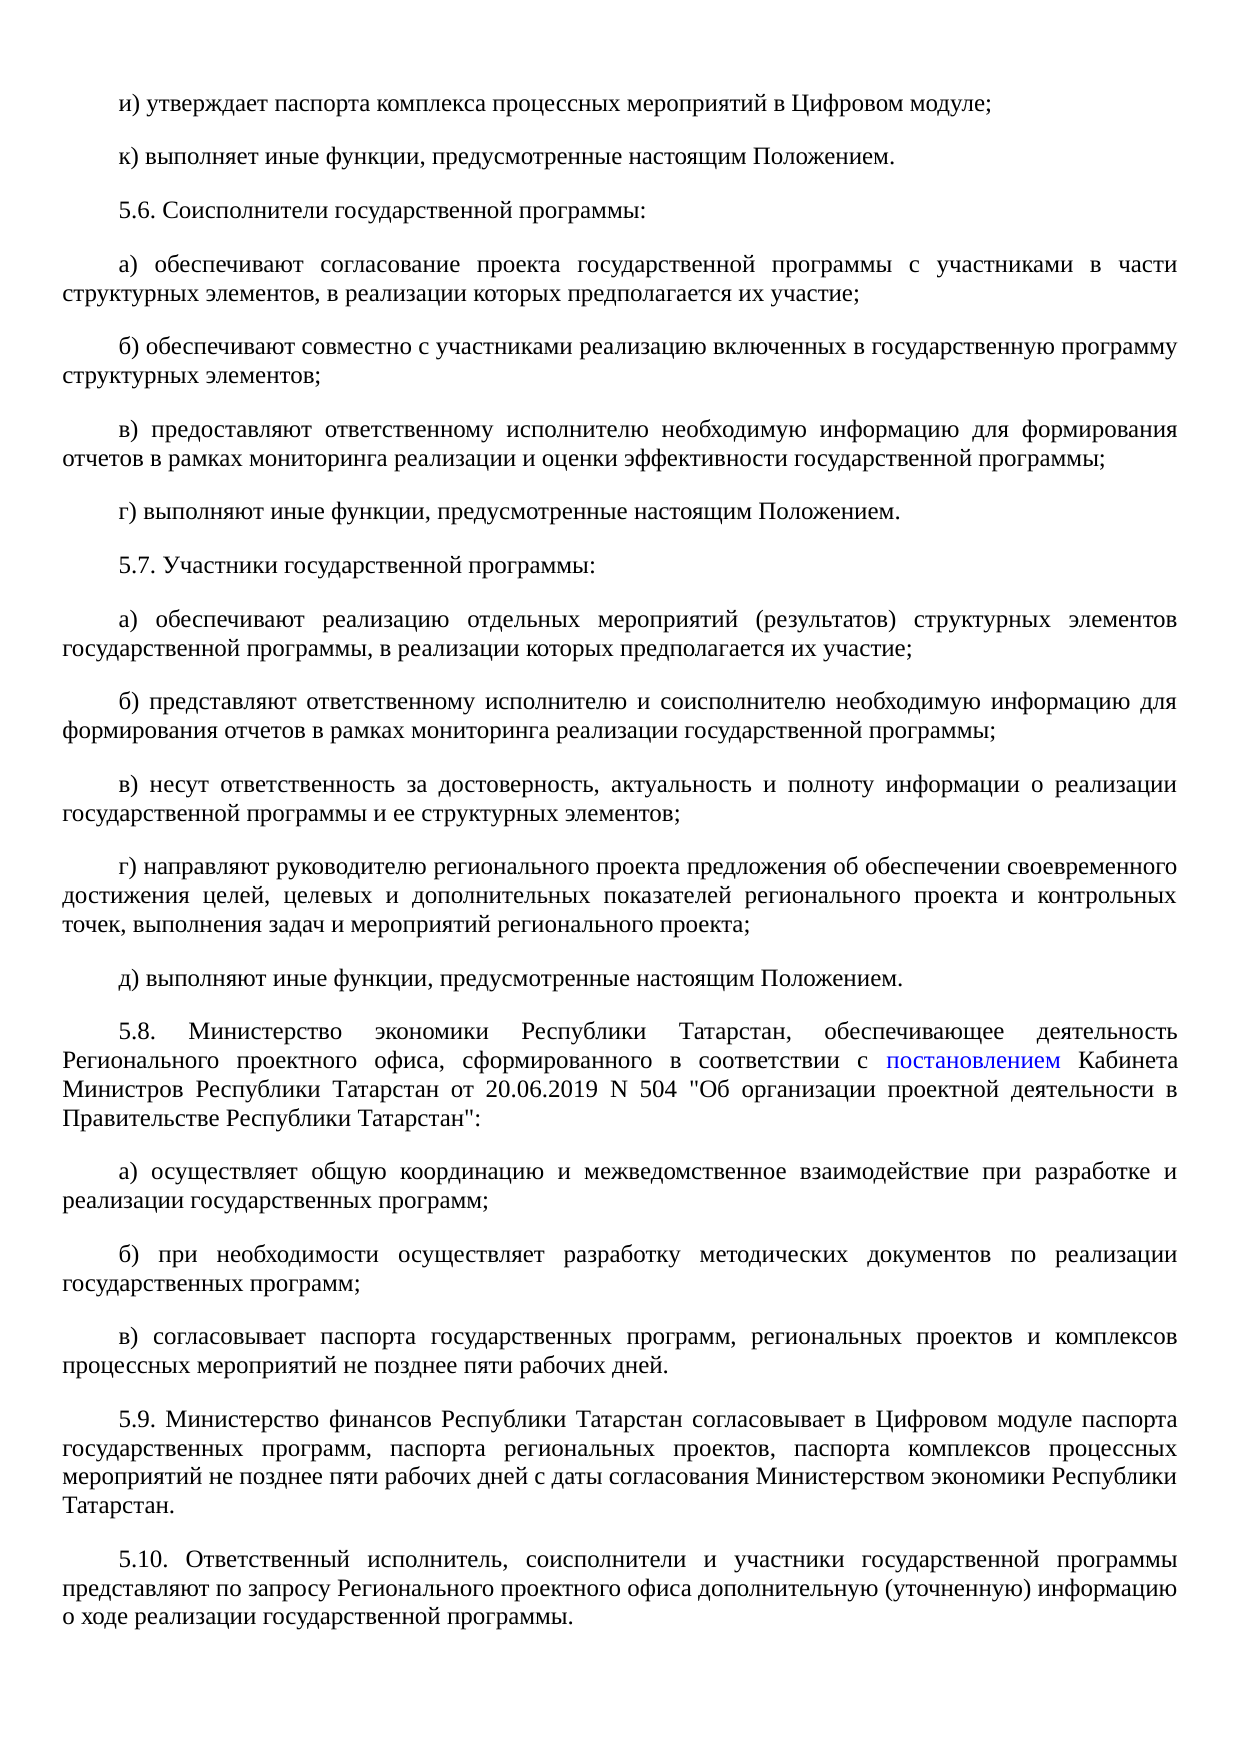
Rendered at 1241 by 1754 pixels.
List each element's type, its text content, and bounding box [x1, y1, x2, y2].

text б) обеспечивают совместно с участниками реализацию включенных в государственную программу структурных элементов; [62, 331, 1178, 389]
text б) при необходимости осуществляет разработку методических документов по реализации государственных программ; [62, 1239, 1178, 1296]
text а) осуществляет общую координацию и межведомственное взаимодействие при разработке и реализации государственных программ; [62, 1156, 1178, 1214]
text а) обеспечивают согласование проекта государственной программы с участниками в части структурных элементов, в реализации которых предполагается их участие; [62, 249, 1178, 306]
text г) выполняют иные функции, предусмотренные настоящим Положением. [62, 496, 1178, 525]
text в) несут ответственность за достоверность, актуальность и полноту информации о реализации государственной программы и ее структурных элементов; [62, 769, 1178, 826]
text в) предоставляют ответственному исполнителю необходимую информацию для формирования отчетов в рамках мониторинга реализации и оценки эффективности государственной программы; [62, 414, 1178, 471]
text 5.6. Соисполнители государственной программы: [62, 195, 1178, 224]
text 5.9. Министерство финансов Республики Татарстан согласовывает в Цифровом модуле паспорта государственных программ, паспорта региональных проектов, паспорта комплексов процессных мероприятий не позднее пяти рабочих дней с даты согласования Министерством экономики Республики Татарстан. [62, 1404, 1178, 1519]
text д) выполняют иные функции, предусмотренные настоящим Положением. [62, 963, 1178, 991]
text 5.10. Ответственный исполнитель, соисполнители и участники государственной программы представляют по запросу Регионального проектного офиса дополнительную (уточненную) информацию о ходе реализации государственной программы. [62, 1544, 1178, 1630]
text а) обеспечивают реализацию отдельных мероприятий (результатов) структурных элементов государственной программы, в реализации которых предполагается их участие; [62, 604, 1178, 661]
text б) представляют ответственному исполнителю и соисполнителю необходимую информацию для формирования отчетов в рамках мониторинга реализации государственной программы; [62, 686, 1178, 744]
text в) согласовывает паспорта государственных программ, региональных проектов и комплексов процессных мероприятий не позднее пяти рабочих дней. [62, 1321, 1178, 1379]
text г) направляют руководителю регионального проекта предложения об обеспечении своевременного достижения целей, целевых и дополнительных показателей регионального проекта и контрольных точек, выполнения задач и мероприятий регионального проекта; [62, 851, 1178, 938]
text и) утверждает паспорта комплекса процессных мероприятий в Цифровом модуле; [62, 88, 1178, 116]
text 5.8. Министерство экономики Республики Татарстан, обеспечивающее деятельность Регионального проектного офиса, сформированного в соответствии с постановлением Кабинета Министров Республики Татарстан от 20.06.2019 N 504 "Об организации проектной деятельности в Правительстве Республики Татарстан": [62, 1016, 1178, 1131]
text 5.7. Участники государственной программы: [62, 550, 1178, 579]
text к) выполняет иные функции, предусмотренные настоящим Положением. [62, 141, 1178, 170]
